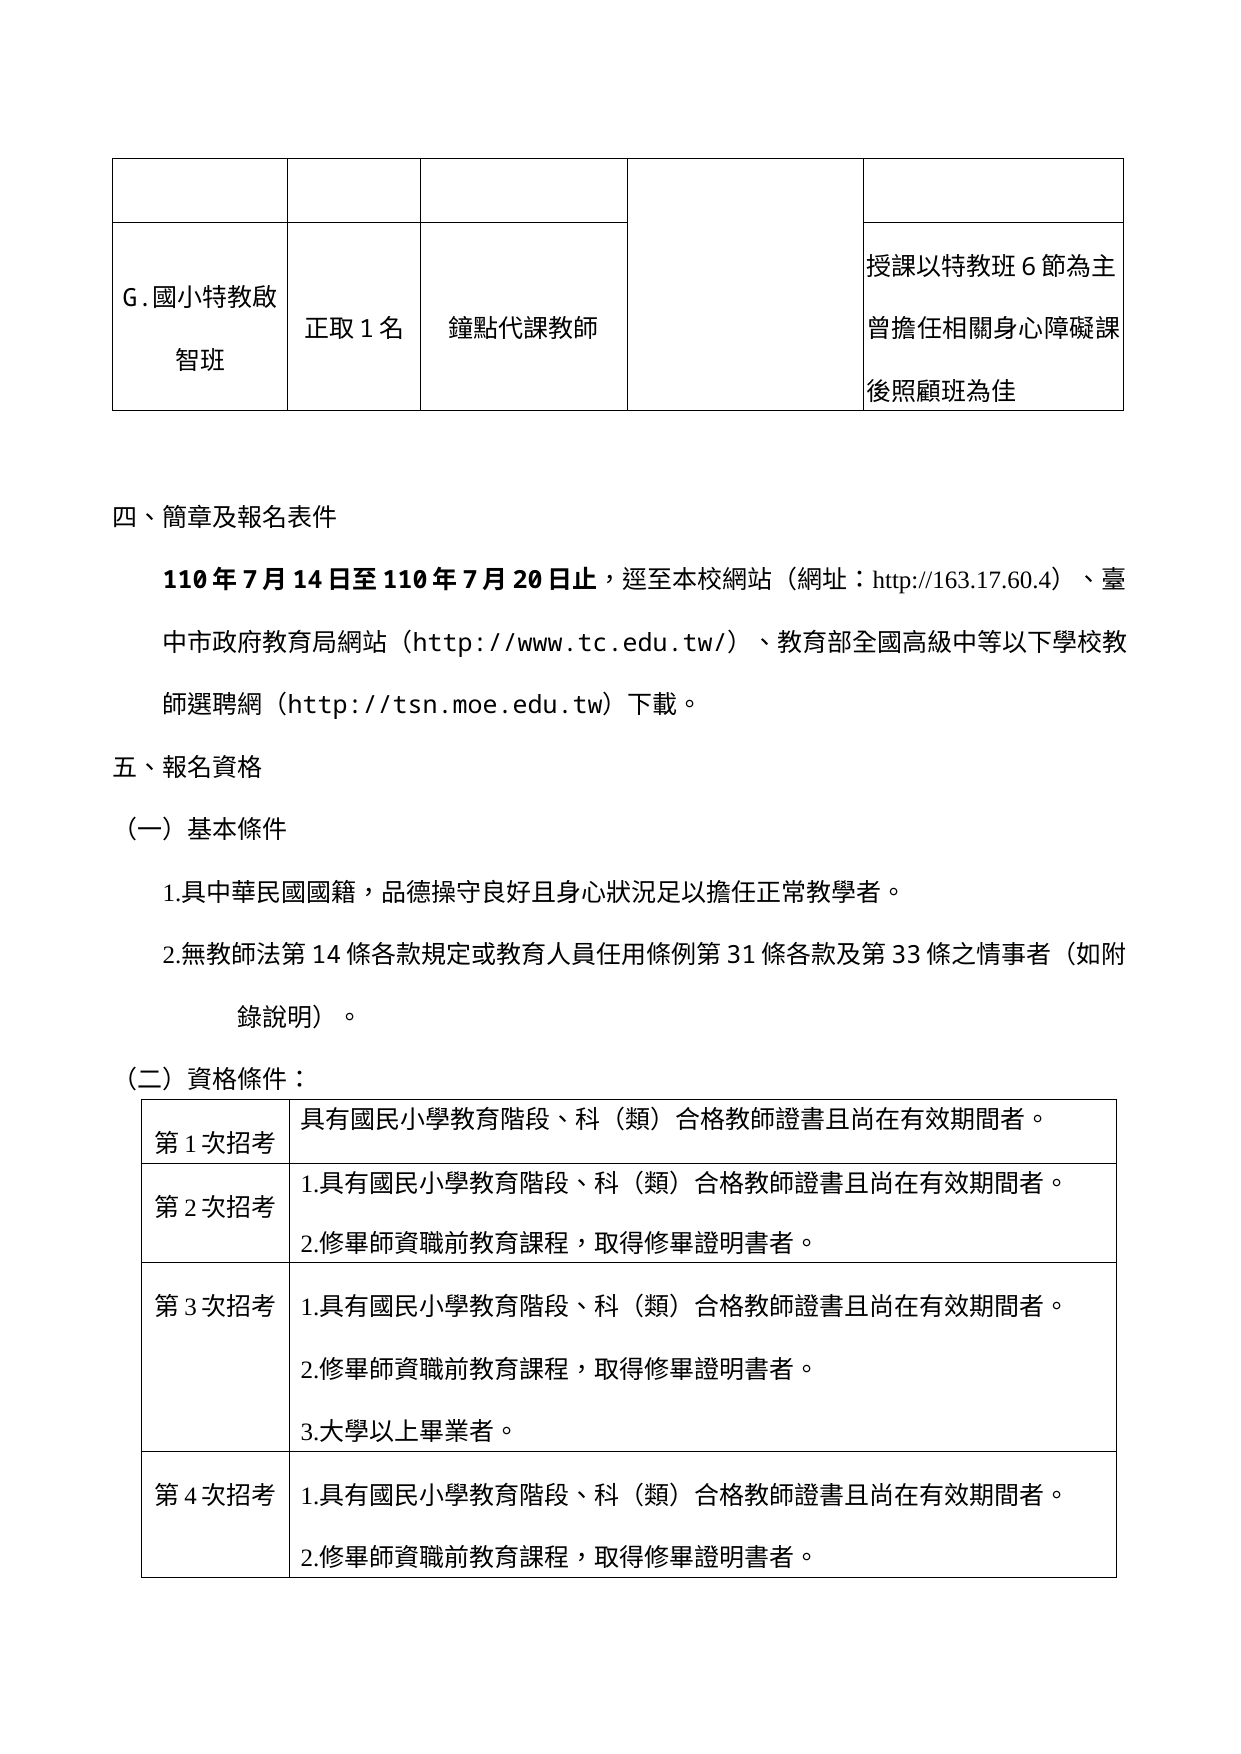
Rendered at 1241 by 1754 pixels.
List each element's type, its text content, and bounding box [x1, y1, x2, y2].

text 四、簡章及報名表件 110年7月14日至110年7月20日止，逕至本校網站（網址：http://163.17.60.4）、臺中市政府教育局網站（http://www.tc.edu.tw/）、教育部全國高級中等以下學校教師選聘網（http://tsn.moe.edu.tw）下載。 [112, 474, 1128, 724]
table_cell [113, 159, 287, 222]
table_cell 1.具有國民小學教育階段、科（類）合格教師證書且尚在有效期間者。 2.修畢師資職前教育課程，取得修畢證明書者。 3.大學以上畢業者。 [290, 1263, 1116, 1451]
text 2.無教師法第14條各款規定或教育人員任用條例第31條各款及第33條之情事者（如附錄說明）。 [112, 911, 1128, 1036]
table_header 第1次招考 [142, 1100, 289, 1162]
table_cell 第2次招考 [142, 1164, 289, 1262]
table_header 具有國民小學教育階段、科（類）合格教師證書且尚在有效期間者。 [290, 1100, 1116, 1162]
table_cell [864, 159, 1123, 222]
table_cell [421, 159, 627, 222]
table_cell [628, 159, 863, 410]
table_cell 鐘點代課教師 [421, 223, 627, 410]
table_cell 第3次招考 [142, 1263, 289, 1451]
table_cell G.國小特教啟智班 [113, 223, 287, 410]
table_cell 第4次招考 [142, 1452, 289, 1577]
table_cell 授課以特教班6節為主 曾擔任相關身心障礙課後照顧班為佳 [864, 223, 1123, 410]
table_cell 1.具有國民小學教育階段、科（類）合格教師證書且尚在有效期間者。 2.修畢師資職前教育課程，取得修畢證明書者。 [290, 1164, 1116, 1262]
table_cell [288, 159, 420, 222]
text 1.具中華民國國籍，品德操守良好且身心狀況足以擔任正常教學者。 [112, 849, 1128, 911]
text （二）資格條件： [112, 1036, 1128, 1099]
table_cell 正取1名 [288, 223, 420, 410]
table_cell 1.具有國民小學教育階段、科（類）合格教師證書且尚在有效期間者。 2.修畢師資職前教育課程，取得修畢證明書者。 [290, 1452, 1116, 1577]
text 五、報名資格 [112, 724, 1128, 786]
text （一）基本條件 [112, 786, 1128, 849]
